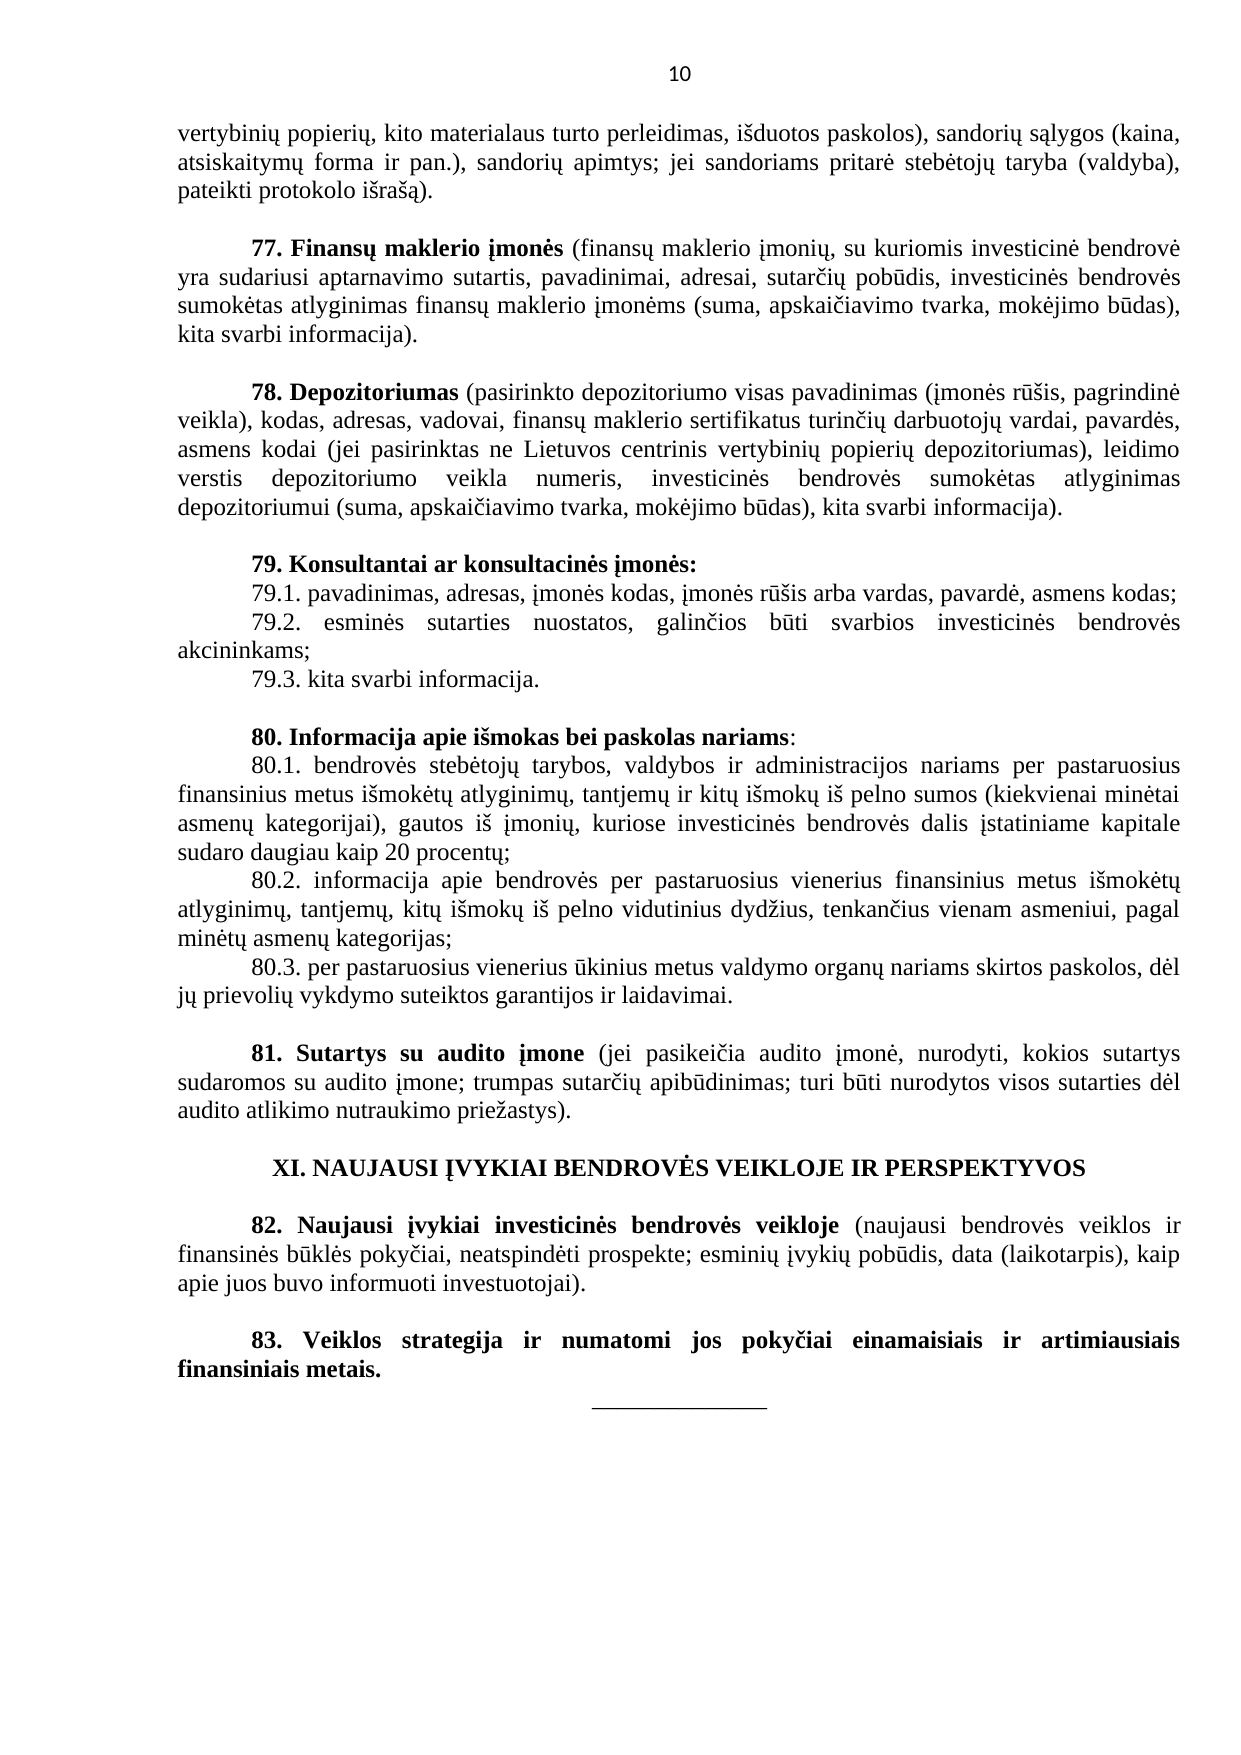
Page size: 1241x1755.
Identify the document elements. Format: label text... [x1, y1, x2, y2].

text 80.3. per pastaruosius vienerius ūkinius metus valdymo organų nariams skirtos paskolos, dėl jų prievolių vykdymo suteiktos garantijos ir laidavimai. [177, 952, 1181, 1009]
text 79.1. pavadinimas, adresas, įmonės kodas, įmonės rūšis arba vardas, pavardė, asmens kodas; [177, 578, 1181, 607]
text 79. Konsultantai ar konsultacinės įmonės: [177, 549, 1181, 578]
text 79.2. esminės sutarties nuostatos, galinčios būti svarbios investicinės bendrovės akcininkams; [177, 607, 1181, 664]
text 80. Informacija apie išmokas bei paskolas nariams: [177, 722, 1181, 751]
text XI. NAUJAUSI ĮVYKIAI BENDROVĖS VEIKLOJE IR PERSPEKTYVOS [177, 1153, 1181, 1182]
text 80.1. bendrovės stebėtojų tarybos, valdybos ir administracijos nariams per pastaruosius finansinius metus išmokėtų atlyginimų, tantjemų ir kitų išmokų iš pelno sumos (kiekvienai minėtai asmenų kategorijai), gautos iš įmonių, kuriose investicinės bendrovės dalis įstatiniame kapitale sudaro daugiau kaip 20 procentų; [177, 751, 1181, 866]
text vertybinių popierių, kito materialaus turto perleidimas, išduotos paskolos), sandorių sąlygos (kaina, atsiskaitymų forma ir pan.), sandorių apimtys; jei sandoriams pritarė stebėtojų taryba (valdyba), pateikti protokolo išrašą). [177, 118, 1181, 204]
text 78. Depozitoriumas (pasirinkto depozitoriumo visas pavadinimas (įmonės rūšis, pagrindinė veikla), kodas, adresas, vadovai, finansų maklerio sertifikatus turinčių darbuotojų vardai, pavardės, asmens kodai (jei pasirinktas ne Lietuvos centrinis vertybinių popierių depozitoriumas), leidimo verstis depozitoriumo veikla numeris, investicinės bendrovės sumokėtas atlyginimas depozitoriumui (suma, apskaičiavimo tvarka, mokėjimo būdas), kita svarbi informacija). [177, 377, 1181, 521]
text 83. Veiklos strategija ir numatomi jos pokyčiai einamaisiais ir artimiausiais finansiniais metais. [177, 1326, 1181, 1383]
text ______________ [177, 1383, 1181, 1412]
text 80.2. informacija apie bendrovės per pastaruosius vienerius finansinius metus išmokėtų atlyginimų, tantjemų, kitų išmokų iš pelno vidutinius dydžius, tenkančius vienam asmeniui, pagal minėtų asmenų kategorijas; [177, 866, 1181, 952]
text 82. Naujausi įvykiai investicinės bendrovės veikloje (naujausi bendrovės veiklos ir finansinės būklės pokyčiai, neatspindėti prospekte; esminių įvykių pobūdis, data (laikotarpis), kaip apie juos buvo informuoti investuotojai). [177, 1211, 1181, 1297]
text 79.3. kita svarbi informacija. [177, 664, 1181, 693]
text 77. Finansų maklerio įmonės (finansų maklerio įmonių, su kuriomis investicinė bendrovė yra sudariusi aptarnavimo sutartis, pavadinimai, adresai, sutarčių pobūdis, investicinės bendrovės sumokėtas atlyginimas finansų maklerio įmonėms (suma, apskaičiavimo tvarka, mokėjimo būdas), kita svarbi informacija). [177, 233, 1181, 348]
text 81. Sutartys su audito įmone (jei pasikeičia audito įmonė, nurodyti, kokios sutartys sudaromos su audito įmone; trumpas sutarčių apibūdinimas; turi būti nurodytos visos sutarties dėl audito atlikimo nutraukimo priežastys). [177, 1038, 1181, 1124]
